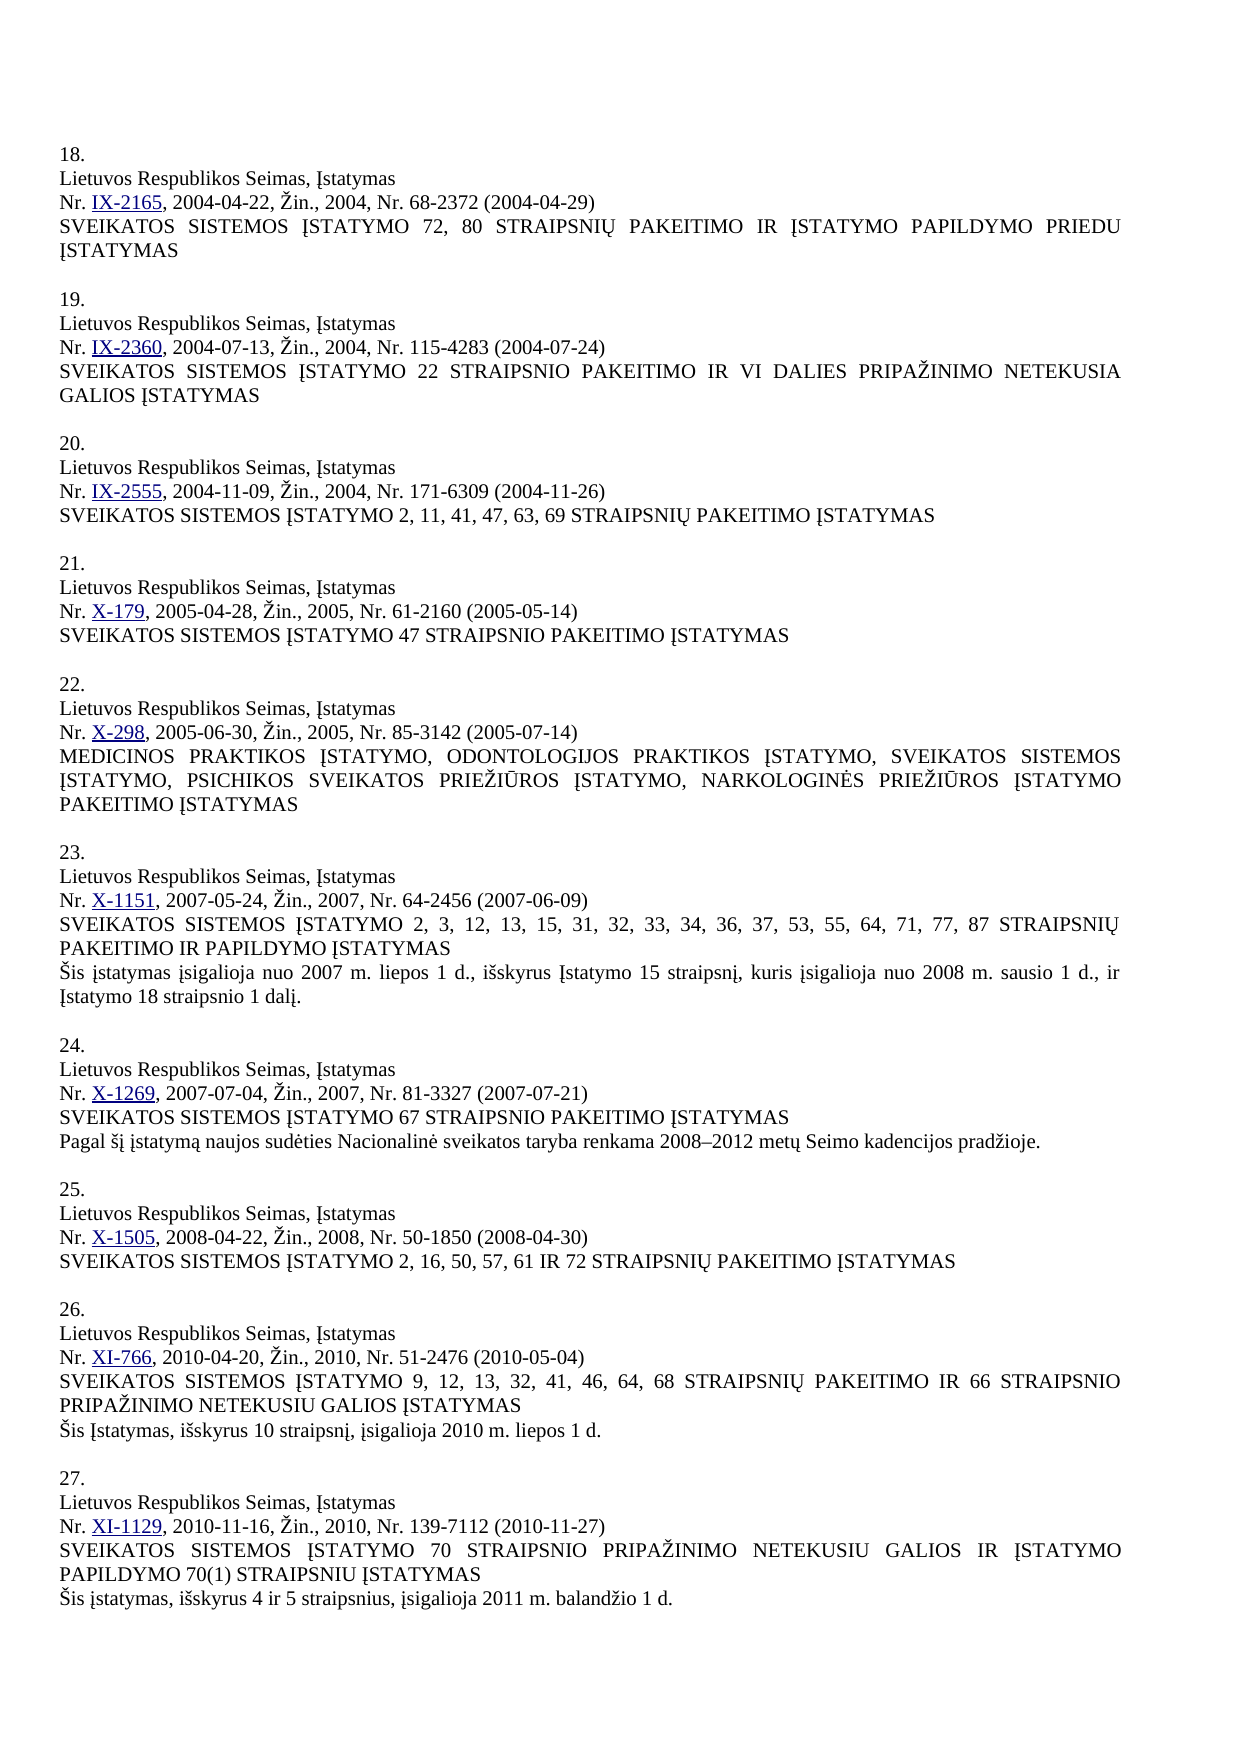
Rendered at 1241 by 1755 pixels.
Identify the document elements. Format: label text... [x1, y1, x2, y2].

text Nr. IX-2360, 2004-07-13, Žin., 2004, Nr. 115-4283 (2004-07-24) [59, 335, 1122, 359]
text Lietuvos Respublikos Seimas, Įstatymas [59, 1321, 1122, 1345]
text Lietuvos Respublikos Seimas, Įstatymas [59, 864, 1122, 888]
text 19. [59, 287, 1122, 311]
text Lietuvos Respublikos Seimas, Įstatymas [59, 1490, 1122, 1514]
text Nr. X-1151, 2007-05-24, Žin., 2007, Nr. 64-2456 (2007-06-09) [59, 888, 1122, 912]
text 21. [59, 551, 1122, 575]
text Nr. X-1269, 2007-07-04, Žin., 2007, Nr. 81-3327 (2007-07-21) [59, 1081, 1122, 1105]
text Šis Įstatymas, išskyrus 10 straipsnį, įsigalioja 2010 m. liepos 1 d. [59, 1417, 1122, 1442]
text Nr. XI-766, 2010-04-20, Žin., 2010, Nr. 51-2476 (2010-05-04) [59, 1345, 1122, 1369]
text 26. [59, 1297, 1122, 1321]
text SVEIKATOS SISTEMOS ĮSTATYMO 22 STRAIPSNIO PAKEITIMO IR VI DALIES PRIPAŽINIMO NETEKUSIA GALIOS ĮSTATYMAS [59, 359, 1122, 407]
text 25. [59, 1177, 1122, 1201]
text Lietuvos Respublikos Seimas, Įstatymas [59, 166, 1122, 190]
text Pagal šį įstatymą naujos sudėties Nacionalinė sveikatos taryba renkama 2008–2012 metų Seimo kadencijos pradžioje. [59, 1129, 1122, 1153]
text SVEIKATOS SISTEMOS ĮSTATYMO 67 STRAIPSNIO PAKEITIMO ĮSTATYMAS [59, 1105, 1122, 1129]
text Šis įstatymas, išskyrus 4 ir 5 straipsnius, įsigalioja 2011 m. balandžio 1 d. [59, 1586, 1122, 1610]
text 23. [59, 840, 1122, 864]
text Lietuvos Respublikos Seimas, Įstatymas [59, 311, 1122, 335]
text 18. [59, 142, 1122, 166]
text Nr. XI-1129, 2010-11-16, Žin., 2010, Nr. 139-7112 (2010-11-27) [59, 1514, 1122, 1538]
text SVEIKATOS SISTEMOS ĮSTATYMO 2, 3, 12, 13, 15, 31, 32, 33, 34, 36, 37, 53, 55, 64, 71, 77, 87 STRAIPSNIŲ PAKEITIMO IR PAPILDYMO ĮSTATYMAS [59, 912, 1122, 960]
text 20. [59, 431, 1122, 455]
text Nr. IX-2555, 2004-11-09, Žin., 2004, Nr. 171-6309 (2004-11-26) [59, 479, 1122, 503]
text Lietuvos Respublikos Seimas, Įstatymas [59, 575, 1122, 599]
text Lietuvos Respublikos Seimas, Įstatymas [59, 1057, 1122, 1081]
text Nr. X-179, 2005-04-28, Žin., 2005, Nr. 61-2160 (2005-05-14) [59, 599, 1122, 623]
text SVEIKATOS SISTEMOS ĮSTATYMO 47 STRAIPSNIO PAKEITIMO ĮSTATYMAS [59, 623, 1122, 647]
text SVEIKATOS SISTEMOS ĮSTATYMO 2, 11, 41, 47, 63, 69 STRAIPSNIŲ PAKEITIMO ĮSTATYMAS [59, 503, 1122, 527]
text SVEIKATOS SISTEMOS ĮSTATYMO 2, 16, 50, 57, 61 IR 72 STRAIPSNIŲ PAKEITIMO ĮSTATYMAS [59, 1249, 1122, 1273]
text Lietuvos Respublikos Seimas, Įstatymas [59, 455, 1122, 479]
text SVEIKATOS SISTEMOS ĮSTATYMO 9, 12, 13, 32, 41, 46, 64, 68 STRAIPSNIŲ PAKEITIMO IR 66 STRAIPSNIO PRIPAŽINIMO NETEKUSIU GALIOS ĮSTATYMAS [59, 1369, 1122, 1417]
text Lietuvos Respublikos Seimas, Įstatymas [59, 696, 1122, 720]
text 24. [59, 1032, 1122, 1057]
text Lietuvos Respublikos Seimas, Įstatymas [59, 1201, 1122, 1225]
text Nr. IX-2165, 2004-04-22, Žin., 2004, Nr. 68-2372 (2004-04-29) [59, 190, 1122, 214]
text 27. [59, 1466, 1122, 1490]
text SVEIKATOS SISTEMOS ĮSTATYMO 72, 80 STRAIPSNIŲ PAKEITIMO IR ĮSTATYMO PAPILDYMO PRIEDU ĮSTATYMAS [59, 214, 1122, 262]
text SVEIKATOS SISTEMOS ĮSTATYMO 70 STRAIPSNIO PRIPAŽINIMO NETEKUSIU GALIOS IR ĮSTATYMO PAPILDYMO 70(1) STRAIPSNIU ĮSTATYMAS [59, 1538, 1122, 1586]
text MEDICINOS PRAKTIKOS ĮSTATYMO, ODONTOLOGIJOS PRAKTIKOS ĮSTATYMO, SVEIKATOS SISTEMOS ĮSTATYMO, PSICHIKOS SVEIKATOS PRIEŽIŪROS ĮSTATYMO, NARKOLOGINĖS PRIEŽIŪROS ĮSTATYMO PAKEITIMO ĮSTATYMAS [59, 744, 1122, 816]
text Nr. X-1505, 2008-04-22, Žin., 2008, Nr. 50-1850 (2008-04-30) [59, 1225, 1122, 1249]
text 22. [59, 672, 1122, 696]
text Šis įstatymas įsigalioja nuo 2007 m. liepos 1 d., išskyrus Įstatymo 15 straipsnį, kuris įsigalioja nuo 2008 m. sausio 1 d., ir Įstatymo 18 straipsnio 1 dalį. [59, 960, 1122, 1008]
text Nr. X-298, 2005-06-30, Žin., 2005, Nr. 85-3142 (2005-07-14) [59, 720, 1122, 744]
